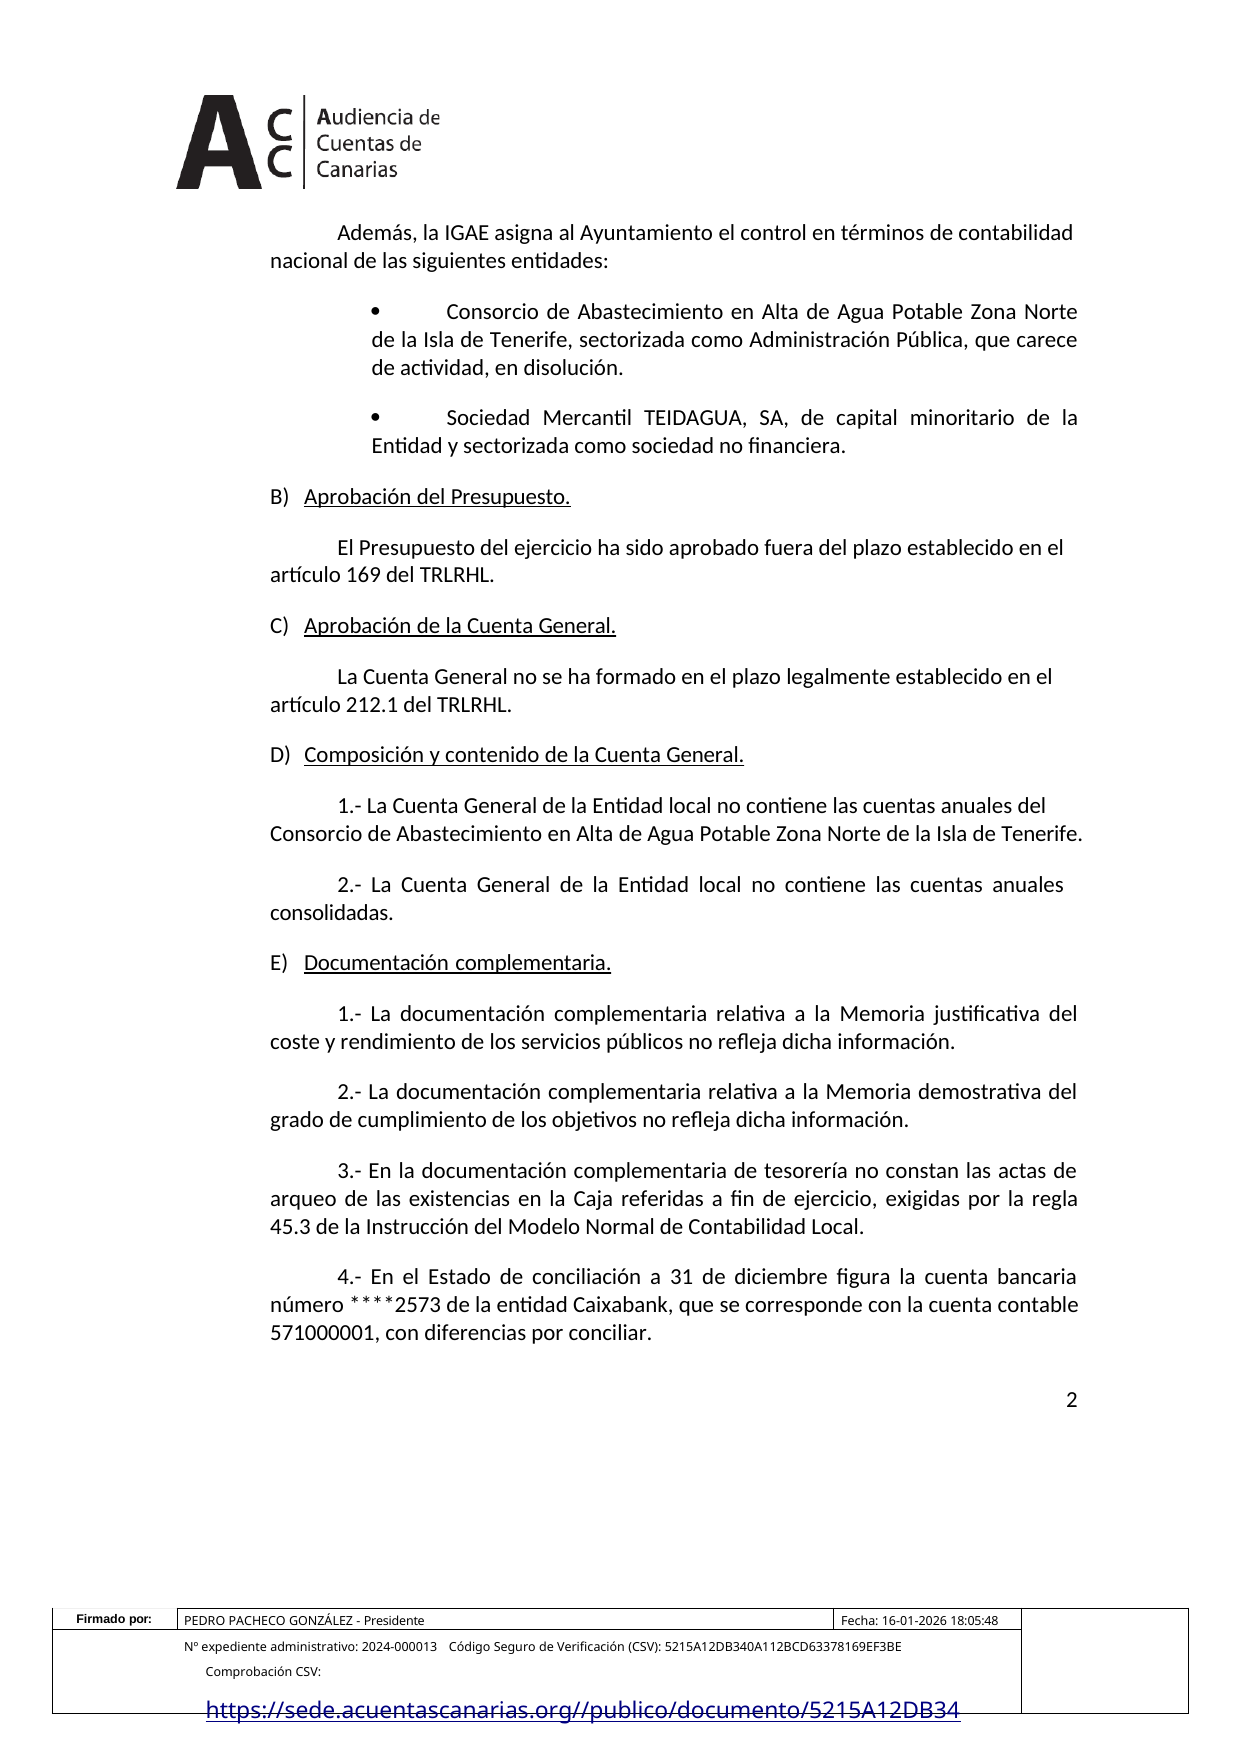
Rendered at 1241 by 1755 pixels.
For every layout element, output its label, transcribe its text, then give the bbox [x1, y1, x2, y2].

text 2 [44, 1385, 1078, 1413]
list Sociedad Mercantil TEIDAGUA, SA, de capital minoritario de la Entidad y sectorizada como sociedad no financiera. [371, 403, 1079, 459]
text 2.- La documentación complementaria relativa a la Memoria demostrativa del grado de cumplimiento de los objetivos no refleja dicha información. [270, 1077, 1079, 1133]
text 3.- En la documentación complementaria de tesorería no constan las actas de arqueo de las existencias en la Caja referidas a fin de ejercicio, exigidas por la regla 45.3 de la Instrucción del Modelo Normal de Contabilidad Local. [270, 1156, 1079, 1240]
text 4.- En el Estado de conciliación a 31 de diciembre figura la cuenta bancaria número ****2573 de la entidad Caixabank, que se corresponde con la cuenta contable 571000001, con diferencias por conciliar. [270, 1262, 1079, 1346]
text Además, la IGAE asigna al Ayuntamiento el control en términos de contabilidad nacional de las siguientes entidades: [270, 218, 1088, 274]
text 2.- La Cuenta General de la Entidad local no contiene las cuentas anuales consolidadas. [270, 870, 1088, 926]
text El Presupuesto del ejercicio ha sido aprobado fuera del plazo establecido en el artículo 169 del TRLRHL. [270, 533, 1088, 589]
list Composición y contenido de la Cuenta General. [270, 741, 1196, 768]
list Aprobación del Presupuesto. [270, 482, 1196, 510]
list Aprobación de la Cuenta General. [270, 611, 1196, 639]
text 1.- La documentación complementaria relativa a la Memoria justificativa del coste y rendimiento de los servicios públicos no refleja dicha información. [270, 999, 1079, 1055]
text 1.- La Cuenta General de la Entidad local no contiene las cuentas anuales del Consorcio de Abastecimiento en Alta de Agua Potable Zona Norte de la Isla de Tenerife. [270, 791, 1088, 847]
text La Cuenta General no se ha formado en el plazo legalmente establecido en el artículo 212.1 del TRLRHL. [270, 662, 1088, 718]
list Documentación complementaria. [270, 948, 1196, 976]
list Consorcio de Abastecimiento en Alta de Agua Potable Zona Norte de la Isla de Tenerife, sectorizada como Administración Pública, que carece de actividad, en disolución. [371, 297, 1079, 381]
